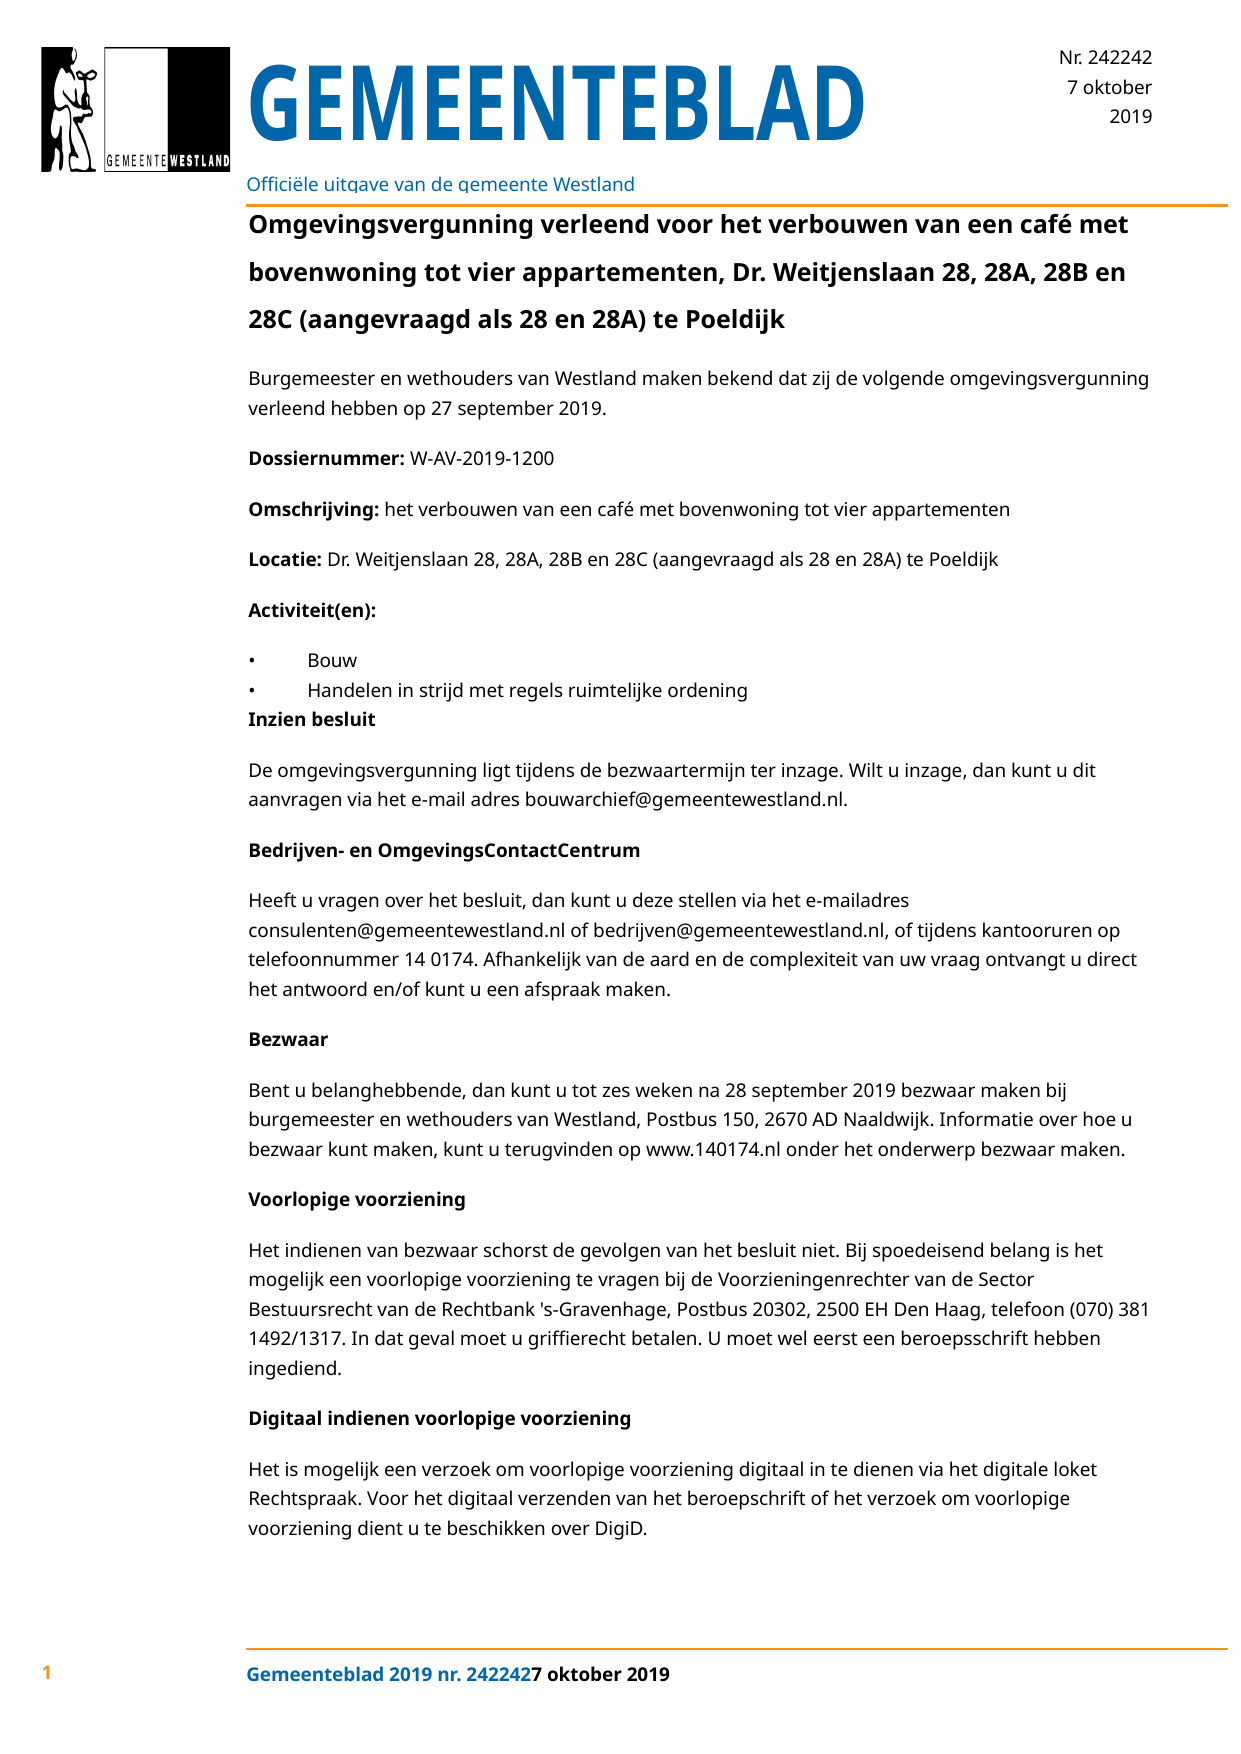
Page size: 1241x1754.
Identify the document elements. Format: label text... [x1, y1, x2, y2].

text Het indienen van bezwaar schorst de gevolgen van het besluit niet. Bij spoedeisend belang is het mogelijk een voorlopige voorziening te vragen bij de Voorzieningenrechter van de Sector Bestuursrecht van de Rechtbank 's-Gravenhage, Postbus 20302, 2500 EH Den Haag, telefoon (070) 381 1492/1317. In dat geval moet u griffierecht betalen. U moet wel eerst een beroepsschrift hebben ingediend. [248, 1237, 1152, 1381]
text Burgemeester en wethouders van Westland maken bekend dat zij de volgende omgevingsvergunning verleend hebben op 27 september 2019. [248, 366, 1152, 421]
text Locatie: Dr. Weitjenslaan 28, 28A, 28B en 28C (aangevraagd als 28 en 28A) te Poeldijk [248, 546, 1152, 572]
text De omgevingsvergunning ligt tijdens de bezwaartermijn ter inzage. Wilt u inzage, dan kunt u dit aanvragen via het e-mail adres bouwarchief@gemeentewestland.nl. [248, 757, 1152, 812]
text Het is mogelijk een verzoek om voorlopige voorziening digitaal in te dienen via het digitale loket Rechtspraak. Voor het digitaal verzenden van het beroepschrift of het verzoek om voorlopige voorziening dient u te beschikken over DigiD. [248, 1456, 1152, 1541]
text Omschrijving: het verbouwen van een café met bovenwoning tot vier appartementen [248, 496, 1152, 522]
text Dossiernummer: W-AV-2019-1200 [248, 446, 1152, 471]
text Bent u belanghebbende, dan kunt u tot zes weken na 28 september 2019 bezwaar maken bij burgemeester en wethouders van Westland, Postbus 150, 2670 AD Naaldwijk. Informatie over hoe u bezwaar kunt maken, kunt u terugvinden op www.140174.nl onder het onderwerp bezwaar maken. [248, 1077, 1152, 1162]
text Bedrijven- en OmgevingsContactCentrum [248, 837, 1152, 862]
list Handelen in strijd met regels ruimtelijke ordening [248, 677, 1152, 702]
text Bezwaar [248, 1026, 1152, 1052]
text Heeft u vragen over het besluit, dan kunt u deze stellen via het e-mailadres consulenten@gemeentewestland.nl of bedrijven@gemeentewestland.nl, of tijdens kantooruren op telefoonnummer 14 0174. Afhankelijk van de aard en de complexiteit van uw vraag ontvangt u direct het antwoord en/of kunt u een afspraak maken. [248, 887, 1152, 1002]
text Voorlopige voorziening [248, 1186, 1152, 1212]
text Activiteit(en): [248, 597, 1152, 622]
text Digitaal indienen voorlopige voorziening [248, 1406, 1152, 1431]
text Inzien besluit [248, 706, 1152, 732]
list Bouw [248, 647, 1152, 673]
text Omgevingsvergunning verleend voor het verbouwen van een café met bovenwoning tot vier appartementen, Dr. Weitjenslaan 28, 28A, 28B en 28C (aangevraagd als 28 en 28A) te Poeldijk [248, 207, 1152, 336]
picture [41, 47, 231, 172]
